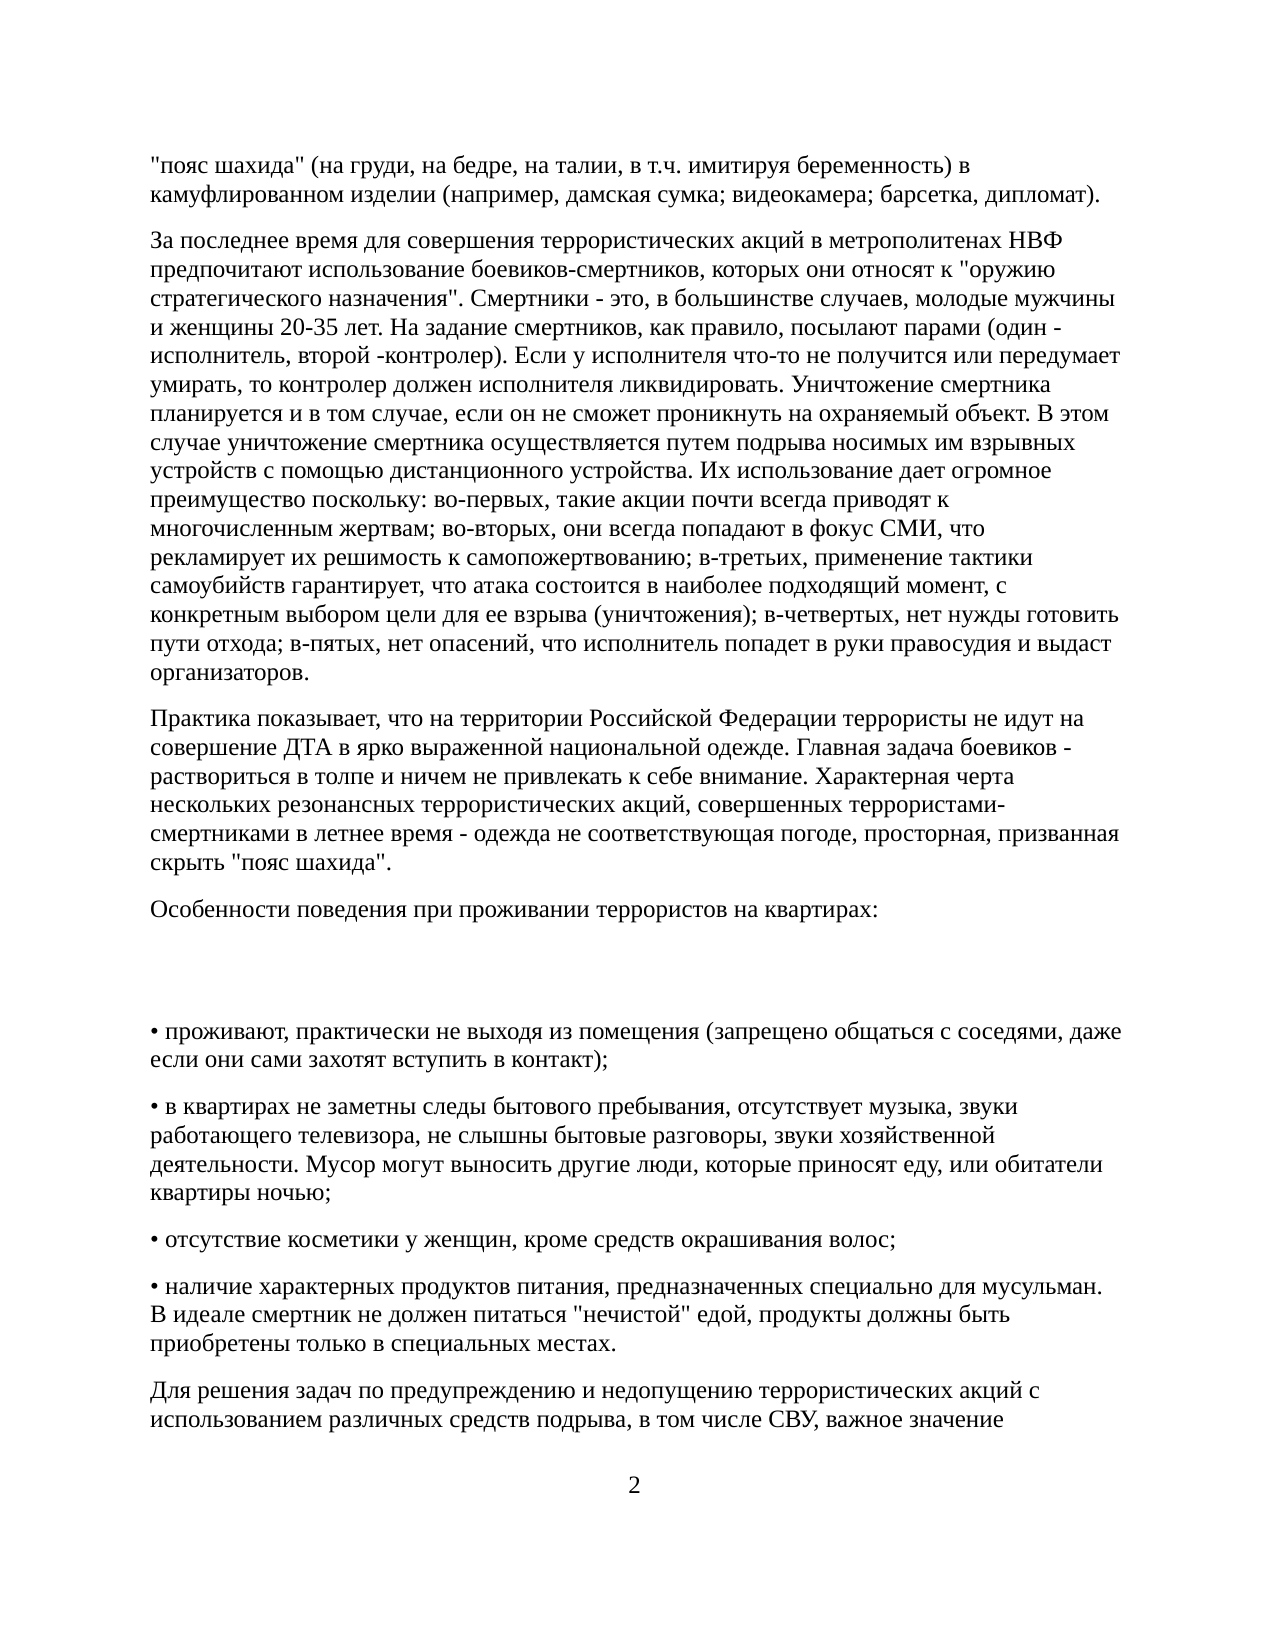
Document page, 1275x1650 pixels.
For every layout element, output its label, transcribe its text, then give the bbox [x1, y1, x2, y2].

text • наличие характерных продуктов питания, предназначенных специально для мусульман. В идеале смертник не должен питаться "нечистой" едой, продукты должны быть приобретены только в специальных местах. [150, 1271, 1125, 1357]
text • отсутствие косметики у женщин, кроме средств окрашивания волос; [150, 1224, 1125, 1253]
text • в квартирах не заметны следы бытового пребывания, отсутствует музыка, звуки работающего телевизора, не слышны бытовые разговоры, звуки хозяйственной деятельности. Мусор могут выносить другие люди, которые приносят еду, или обитатели квартиры ночью; [150, 1091, 1125, 1206]
text Особенности поведения при проживании террористов на квартирах: [150, 894, 1125, 922]
text Практика показывает, что на территории Российской Федерации террористы не идут на совершение ДТА в ярко выраженной национальной одежде. Главная задача боевиков - раствориться в толпе и ничем не привлекать к себе внимание. Характерная черта нескольких резонансных террористических акций, совершенных террористами-смертниками в летнее время - одежда не соответствующая погоде, просторная, призванная скрыть "пояс шахида". [150, 703, 1125, 876]
text Для решения задач по предупреждению и недопущению террористических акций с использованием различных средств подрыва, в том числе СВУ, важное значение [150, 1375, 1125, 1432]
text За последнее время для совершения террористических акций в метрополитенах НВФ предпочитают использование боевиков-смертников, которых они относят к "оружию стратегического назначения". Смертники - это, в большинстве случаев, молодые мужчины и женщины 20-35 лет. На задание смертников, как правило, посылают парами (один - исполнитель, второй -контролер). Если у исполнителя что-то не получится или передумает умирать, то контролер должен исполнителя ликвидировать. Уничтожение смертника планируется и в том случае, если он не сможет проникнуть на охраняемый объект. В этом случае уничтожение смертника осуществляется путем подрыва носимых им взрывных устройств с помощью дистанционного устройства. Их использование дает огромное преимущество поскольку: во-первых, такие акции почти всегда приводят к многочисленным жертвам; во-вторых, они всегда попадают в фокус СМИ, что рекламирует их решимость к самопожертвованию; в-третьих, применение тактики самоубийств гарантирует, что атака состоится в наиболее подходящий момент, с конкретным выбором цели для ее взрыва (уничтожения); в-четвертых, нет нужды готовить пути отхода; в-пятых, нет опасений, что исполнитель попадет в руки правосудия и выдаст организаторов. [150, 225, 1125, 685]
text "пояс шахида" (на груди, на бедре, на талии, в т.ч. имитируя беременность) в камуфлированном изделии (например, дамская сумка; видеокамера; барсетка, дипломат). [150, 150, 1125, 207]
text • проживают, практически не выходя из помещения (запрещено общаться с соседями, даже если они сами захотят вступить в контакт); [150, 1016, 1125, 1073]
